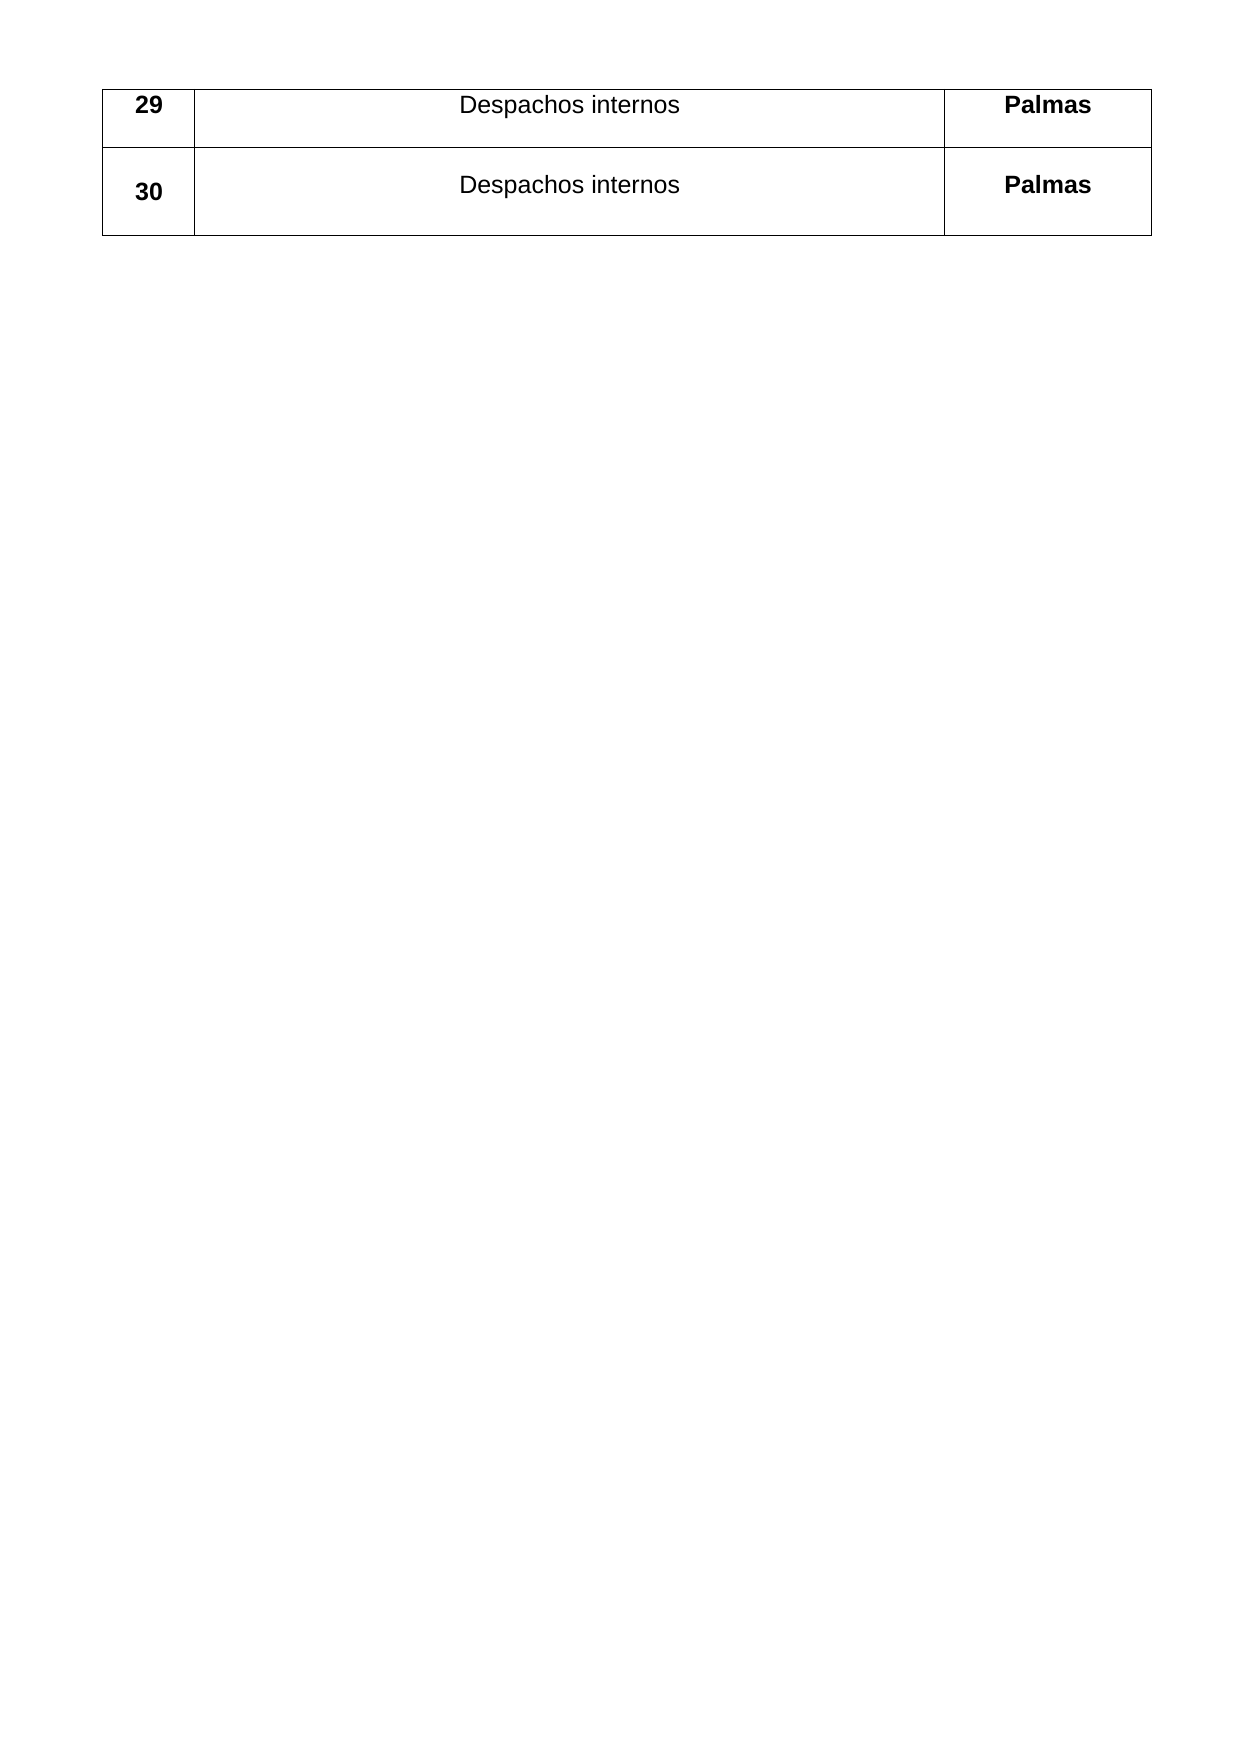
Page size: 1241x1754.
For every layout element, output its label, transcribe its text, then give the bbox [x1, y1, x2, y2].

table_cell Palmas [945, 148, 1151, 234]
table_cell Despachos internos [195, 90, 944, 147]
table_cell 30 [103, 148, 194, 234]
table_cell 29 [103, 90, 194, 147]
table_cell Despachos internos [195, 148, 944, 234]
table_cell Palmas [945, 90, 1151, 147]
